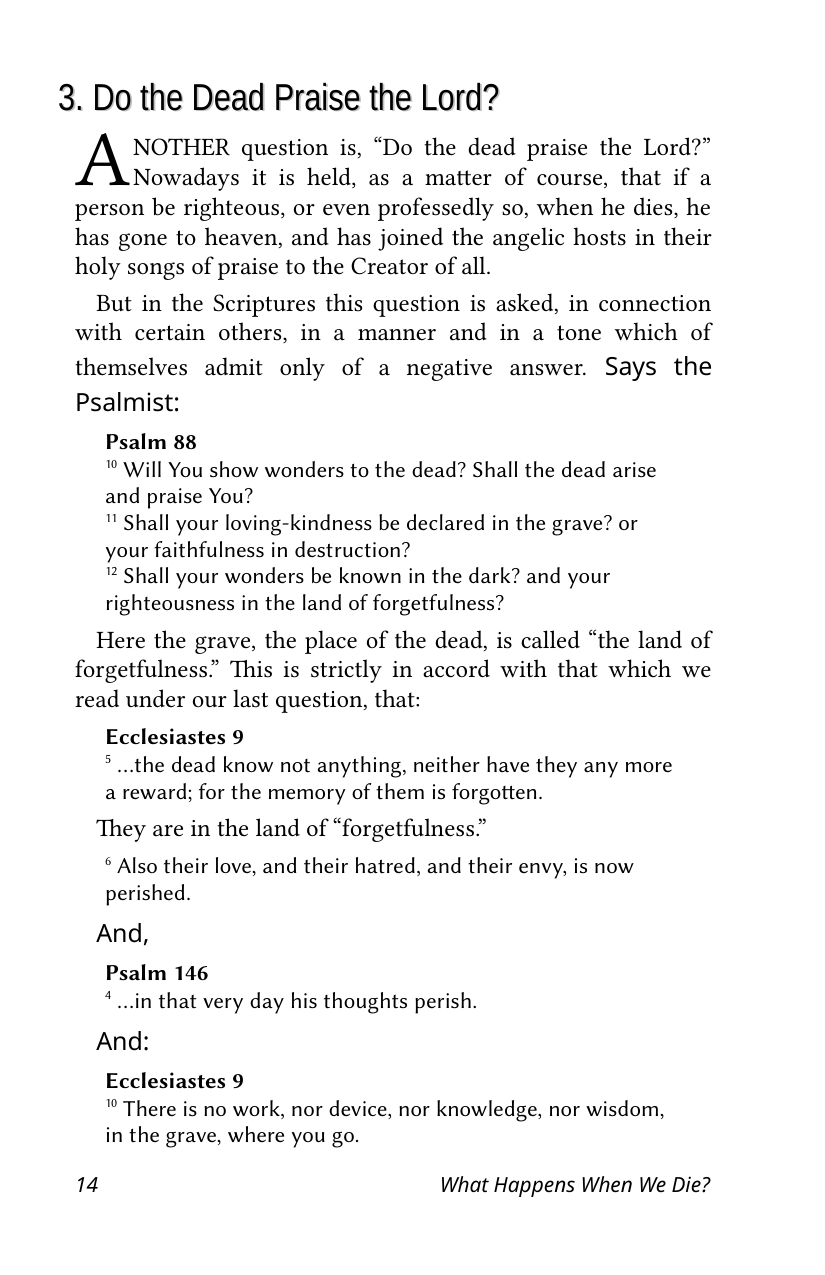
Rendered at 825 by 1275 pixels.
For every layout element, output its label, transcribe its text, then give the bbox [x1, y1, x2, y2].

text And: [75, 1023, 712, 1057]
text 11 Shall your loving-kindness be declared in the grave? or your faithfulness in destruction? [105, 510, 682, 563]
text ANOTHER question is, “Do the dead praise the Lord?” Nowadays it is held, as a matter of course, that if a person be righteous, or even professedly so, when he dies, he has gone to heaven, and has joined the angelic hosts in their holy songs of praise to the Creator of all. [75, 133, 712, 281]
text 6 Also their love, and their hatred, and their envy, is now perished. [105, 853, 682, 906]
text 12 Shall your wonders be known in the dark? and your righteousness in the land of forgetfulness? [105, 563, 682, 616]
text Psalm 146 [105, 960, 712, 986]
text Psalm 88 [105, 429, 712, 455]
title Do the Dead Praise the Lord? [75, 75, 712, 118]
text 10 Will You show wonders to the dead? Shall the dead arise and praise You? [105, 457, 682, 509]
text Ecclesiastes 9 [105, 1068, 712, 1094]
text 10 There is no work, nor device, nor knowledge, nor wisdom, in the grave, where you go. [105, 1096, 682, 1148]
text But in the Scriptures this question is asked, in connection with certain others, in a manner and in a tone which of themselves admit only of a negative answer. Says the Psalmist: [75, 288, 712, 418]
text They are in the land of “forgetfulness.” [75, 814, 712, 843]
text 4 ...in that very day his thoughts perish. [105, 988, 682, 1014]
text Ecclesiastes 9 [105, 724, 712, 750]
text And, [75, 915, 712, 949]
text Here the grave, the place of the dead, is called “the land of forgetfulness.” This is strictly in accord with that which we read under our last question, that: [75, 626, 712, 714]
text 5 ...the dead know not anything, neither have they any more a reward; for the memory of them is forgotten. [105, 752, 682, 805]
